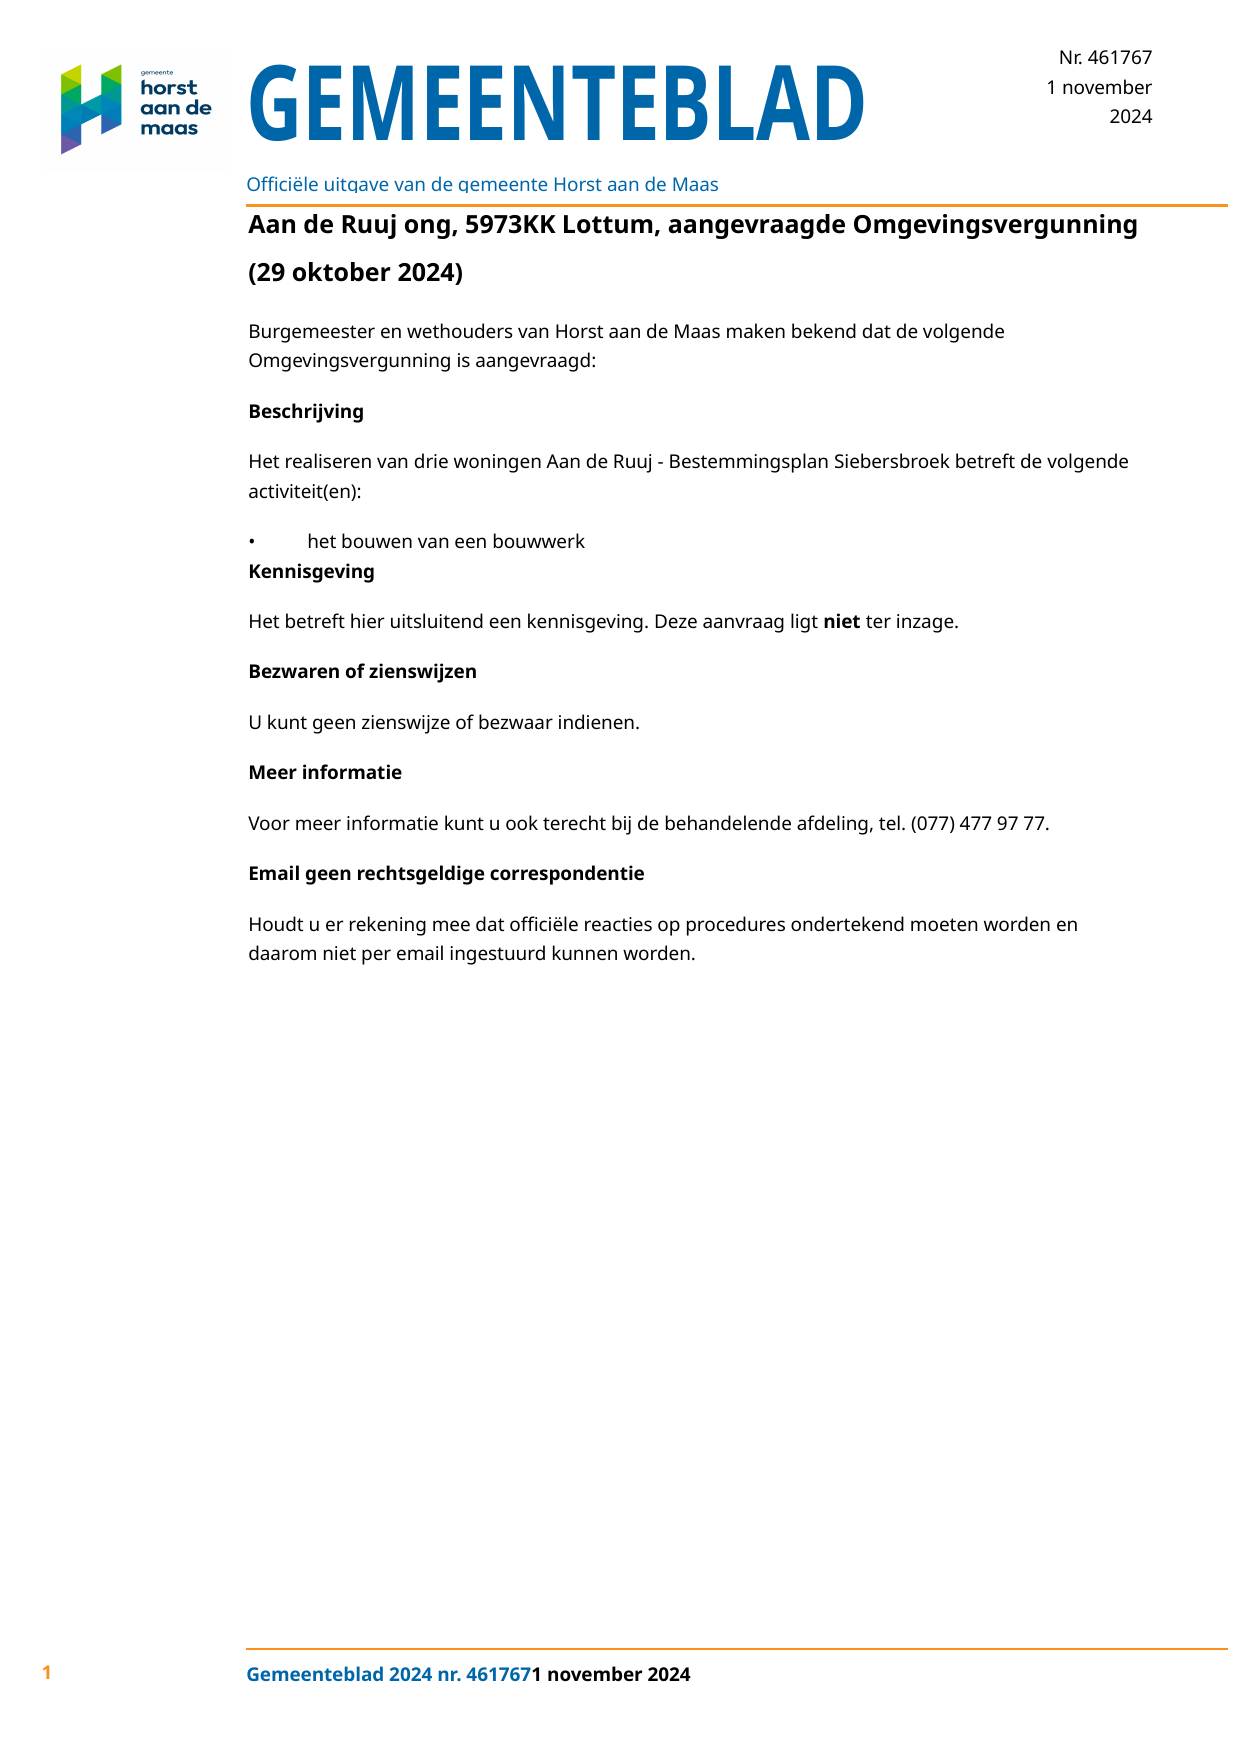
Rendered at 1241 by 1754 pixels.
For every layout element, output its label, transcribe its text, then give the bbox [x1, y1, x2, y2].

text Kennisgeving [248, 558, 1152, 584]
picture [41, 47, 231, 172]
text Meer informatie [248, 759, 1152, 785]
text Houdt u er rekening mee dat officiële reacties op procedures ondertekend moeten worden en daarom niet per email ingestuurd kunnen worden. [248, 911, 1152, 966]
text Aan de Ruuj ong, 5973KK Lottum, aangevraagde Omgevingsvergunning (29 oktober 2024) [248, 207, 1152, 288]
text Het betreft hier uitsluitend een kennisgeving. Deze aanvraag ligt niet ter inzage. [248, 608, 1152, 634]
text U kunt geen zienswijze of bezwaar indienen. [248, 709, 1152, 735]
text Beschrijving [248, 398, 1152, 424]
text Voor meer informatie kunt u ook terecht bij de behandelende afdeling, tel. (077) 477 97 77. [248, 810, 1152, 836]
text Het realiseren van drie woningen Aan de Ruuj - Bestemmingsplan Siebersbroek betreft de volgende activiteit(en): [248, 448, 1152, 504]
list het bouwen van een bouwwerk [248, 528, 1152, 554]
text Burgemeester en wethouders van Horst aan de Maas maken bekend dat de volgende Omgevingsvergunning is aangevraagd: [248, 318, 1152, 373]
text Email geen rechtsgeldige correspondentie [248, 860, 1152, 886]
text Bezwaren of zienswijzen [248, 659, 1152, 684]
